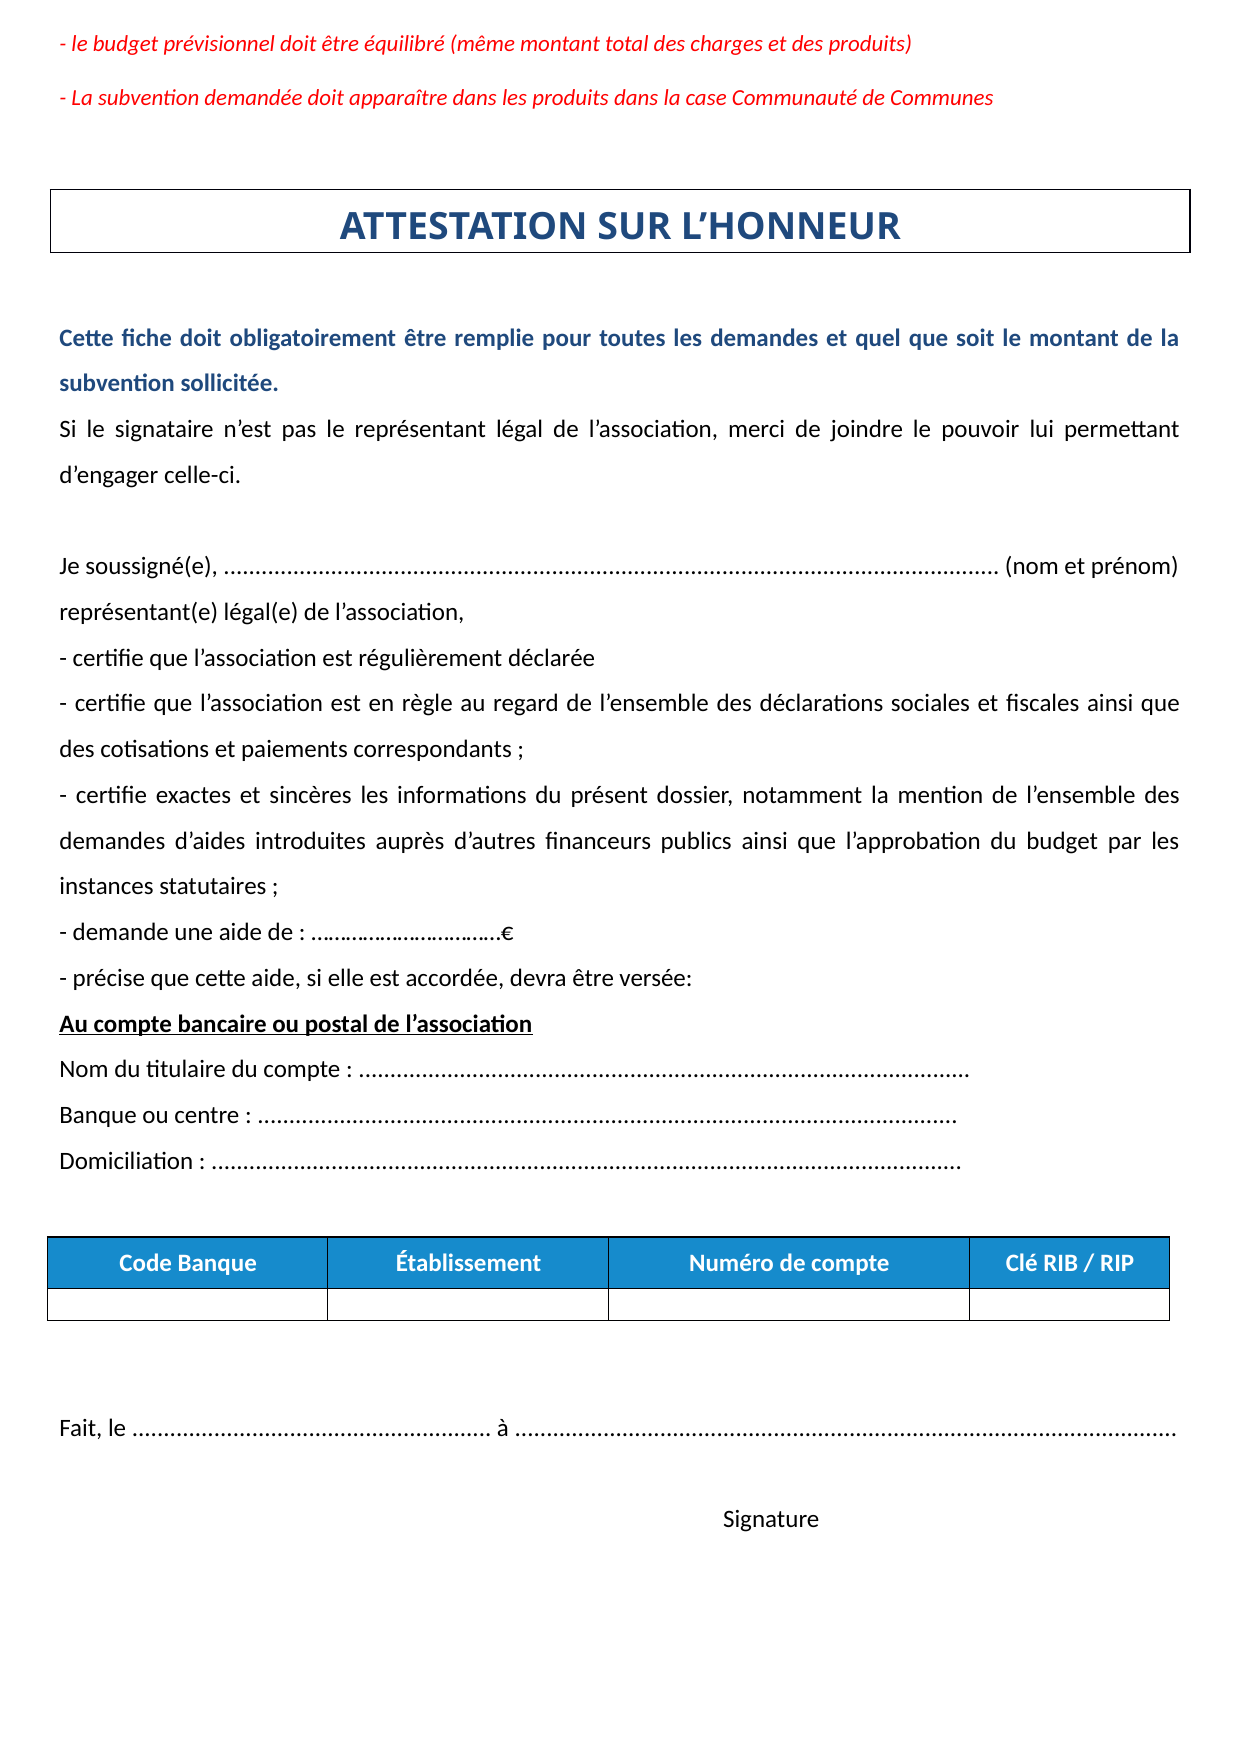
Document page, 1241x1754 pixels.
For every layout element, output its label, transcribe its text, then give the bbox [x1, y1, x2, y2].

table_cell [970, 1289, 1169, 1319]
text - demande une aide de : ……………………………€ [59, 916, 1181, 947]
text Si le signataire n’est pas le représentant légal de l’association, merci de joindre le pouvoir lui permettant d’engager celle-ci. [59, 413, 1181, 489]
text Banque ou centre : ............................................................................................................... [59, 1099, 1181, 1130]
text représentant(e) légal(e) de l’association, [59, 596, 1181, 627]
text - le budget prévisionnel doit être équilibré (même montant total des charges et des produits) [59, 29, 1181, 58]
text Je soussigné(e), ........................................................................................................................... (nom et prénom) [59, 550, 1181, 581]
table_cell [328, 1289, 608, 1319]
title ATTESTATION SUR L’HONNEUR [51, 196, 1189, 252]
text Fait, le ......................................................... à ......................................................................................................... [59, 1412, 1181, 1442]
text Au compte bancaire ou postal de l’association [59, 1008, 1181, 1038]
table_cell [48, 1289, 327, 1319]
text - précise que cette aide, si elle est accordée, devra être versée: [59, 962, 1181, 992]
text - certifie exactes et sincères les informations du présent dossier, notamment la mention de l’ensemble des demandes d’aides introduites auprès d’autres financeurs publics ainsi que l’approbation du budget par les instances statutaires ; [59, 779, 1181, 901]
table_header Clé RIB / RIP [970, 1238, 1169, 1288]
table_header Établissement [328, 1238, 608, 1288]
table_header Code Banque [48, 1238, 327, 1288]
table_header Numéro de compte [609, 1238, 969, 1288]
text - certifie que l’association est régulièrement déclarée [59, 642, 1181, 672]
text Signature [723, 1503, 1181, 1534]
text Cette fiche doit obligatoirement être remplie pour toutes les demandes et quel que soit le montant de la subvention sollicitée. [59, 322, 1181, 398]
text Nom du titulaire du compte : ................................................................................................. [59, 1053, 1181, 1084]
text Domiciliation : ....................................................................................................................... [59, 1145, 1181, 1175]
text - certifie que l’association est en règle au regard de l’ensemble des déclarations sociales et fiscales ainsi que des cotisations et paiements correspondants ; [59, 688, 1181, 764]
table_cell [609, 1289, 969, 1319]
text - La subvention demandée doit apparaître dans les produits dans la case Communauté de Communes [59, 83, 1181, 111]
